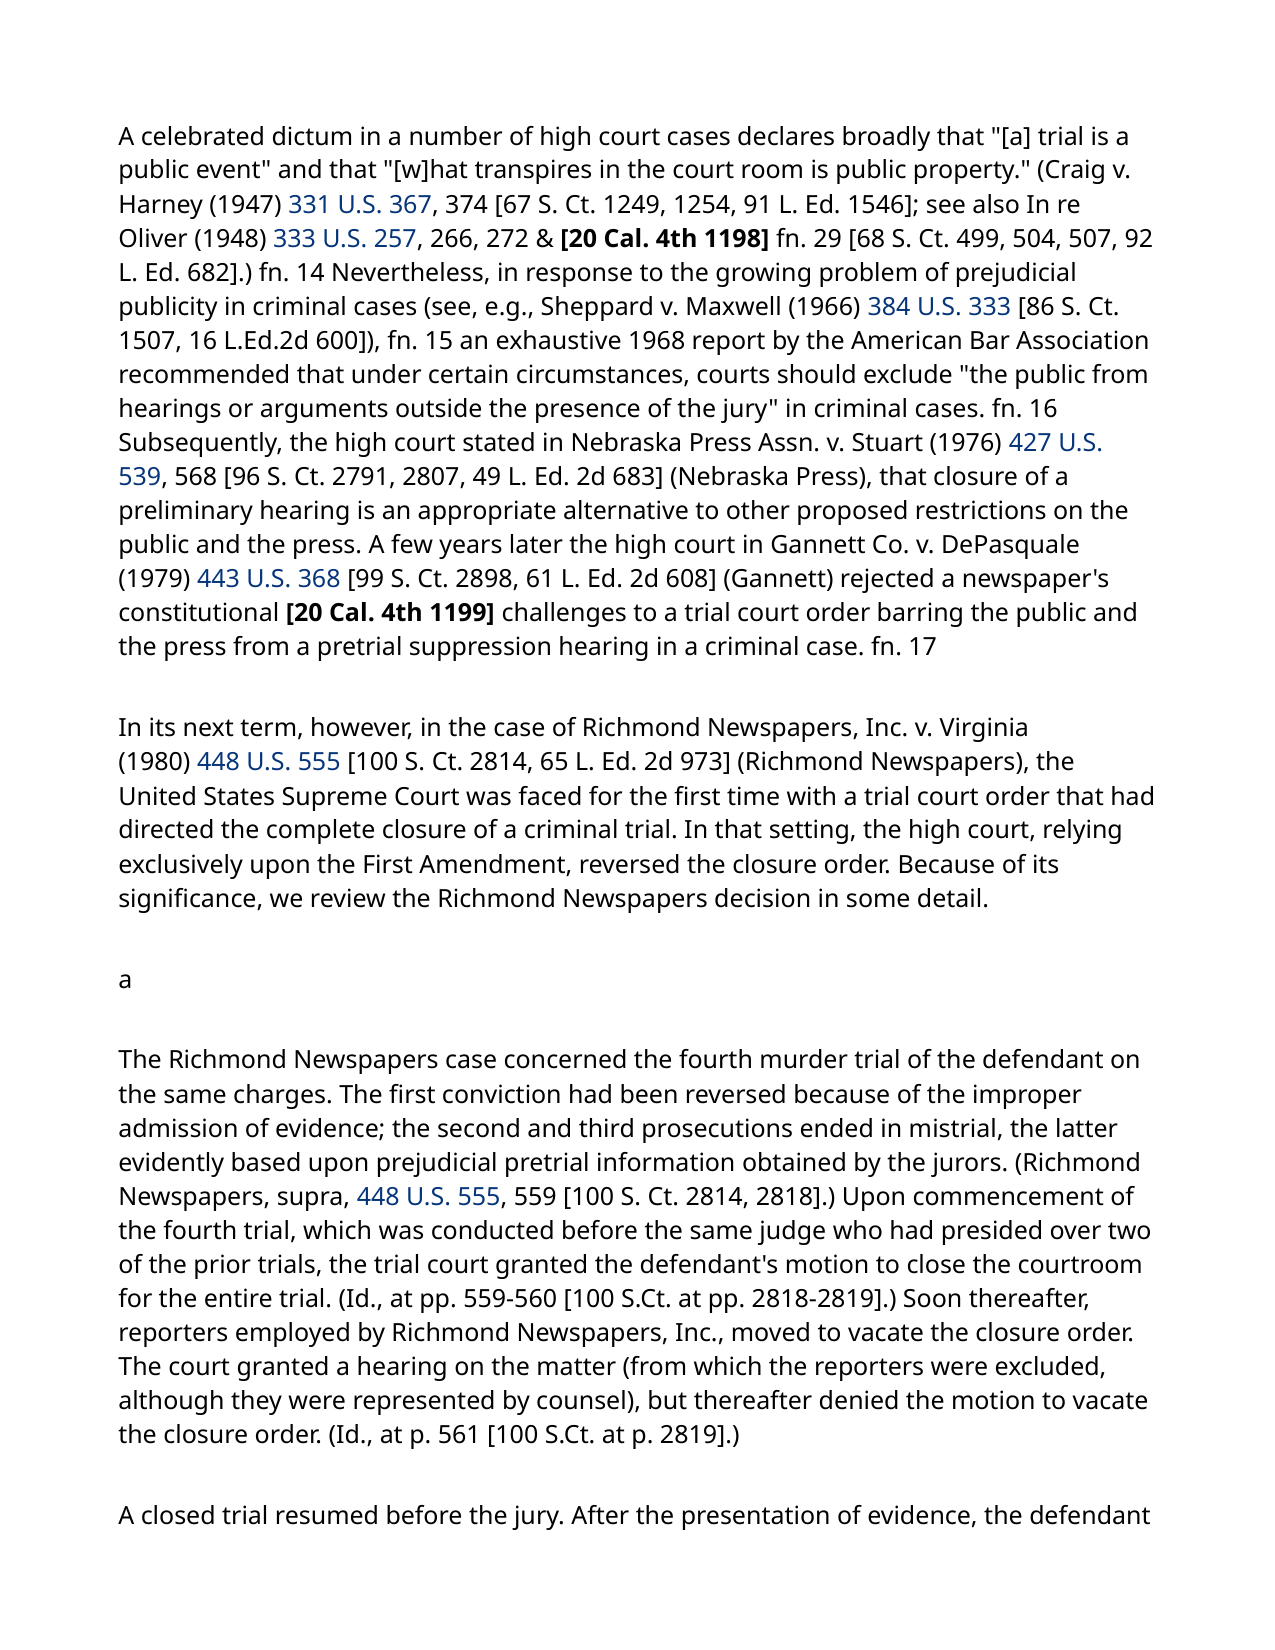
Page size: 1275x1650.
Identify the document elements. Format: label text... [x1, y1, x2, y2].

text A celebrated dictum in a number of high court cases declares broadly that "[a] trial is a public event" and that "[w]hat transpires in the court room is public property." (Craig v. Harney (1947) 331 U.S. 367, 374 [67 S. Ct. 1249, 1254, 91 L. Ed. 1546]; see also In re Oliver (1948) 333 U.S. 257, 266, 272 & [20 Cal. 4th 1198] fn. 29 [68 S. Ct. 499, 504, 507, 92 L. Ed. 682].) fn. 14 Nevertheless, in response to the growing problem of prejudicial publicity in criminal cases (see, e.g., Sheppard v. Maxwell (1966) 384 U.S. 333 [86 S. Ct. 1507, 16 L.Ed.2d 600]), fn. 15 an exhaustive 1968 report by the American Bar Association recommended that under certain circumstances, courts should exclude "the public from hearings or arguments outside the presence of the jury" in criminal cases. fn. 16 Subsequently, the high court stated in Nebraska Press Assn. v. Stuart (1976) 427 U.S. 539, 568 [96 S. Ct. 2791, 2807, 49 L. Ed. 2d 683] (Nebraska Press), that closure of a preliminary hearing is an appropriate alternative to other proposed restrictions on the public and the press. A few years later the high court in Gannett Co. v. DePasquale (1979) 443 U.S. 368 [99 S. Ct. 2898, 61 L. Ed. 2d 608] (Gannett) rejected a newspaper's constitutional [20 Cal. 4th 1199] challenges to a trial court order barring the public and the press from a pretrial suppression hearing in a criminal case. fn. 17 [118, 118, 1157, 663]
text a [118, 961, 1157, 995]
text In its next term, however, in the case of Richmond Newspapers, Inc. v. Virginia (1980) 448 U.S. 555 [100 S. Ct. 2814, 65 L. Ed. 2d 973] (Richmond Newspapers), the United States Supreme Court was faced for the first time with a trial court order that had directed the complete closure of a criminal trial. In that setting, the high court, relying exclusively upon the First Amendment, reversed the closure order. Because of its significance, we review the Richmond Newspapers decision in some detail. [118, 710, 1157, 914]
text A closed trial resumed before the jury. After the presentation of evidence, the defendant [118, 1498, 1157, 1532]
text The Richmond Newspapers case concerned the fourth murder trial of the defendant on the same charges. The first conviction had been reversed because of the improper admission of evidence; the second and third prosecutions ended in mistrial, the latter evidently based upon prejudicial pretrial information obtained by the jurors. (Richmond Newspapers, supra, 448 U.S. 555, 559 [100 S. Ct. 2814, 2818].) Upon commencement of the fourth trial, which was conducted before the same judge who had presided over two of the prior trials, the trial court granted the defendant's motion to close the courtroom for the entire trial. (Id., at pp. 559-560 [100 S.Ct. at pp. 2818-2819].) Soon thereafter, reporters employed by Richmond Newspapers, Inc., moved to vacate the closure order. The court granted a hearing on the matter (from which the reporters were excluded, although they were represented by counsel), but thereafter denied the motion to vacate the closure order. (Id., at p. 561 [100 S.Ct. at p. 2819].) [118, 1042, 1157, 1451]
